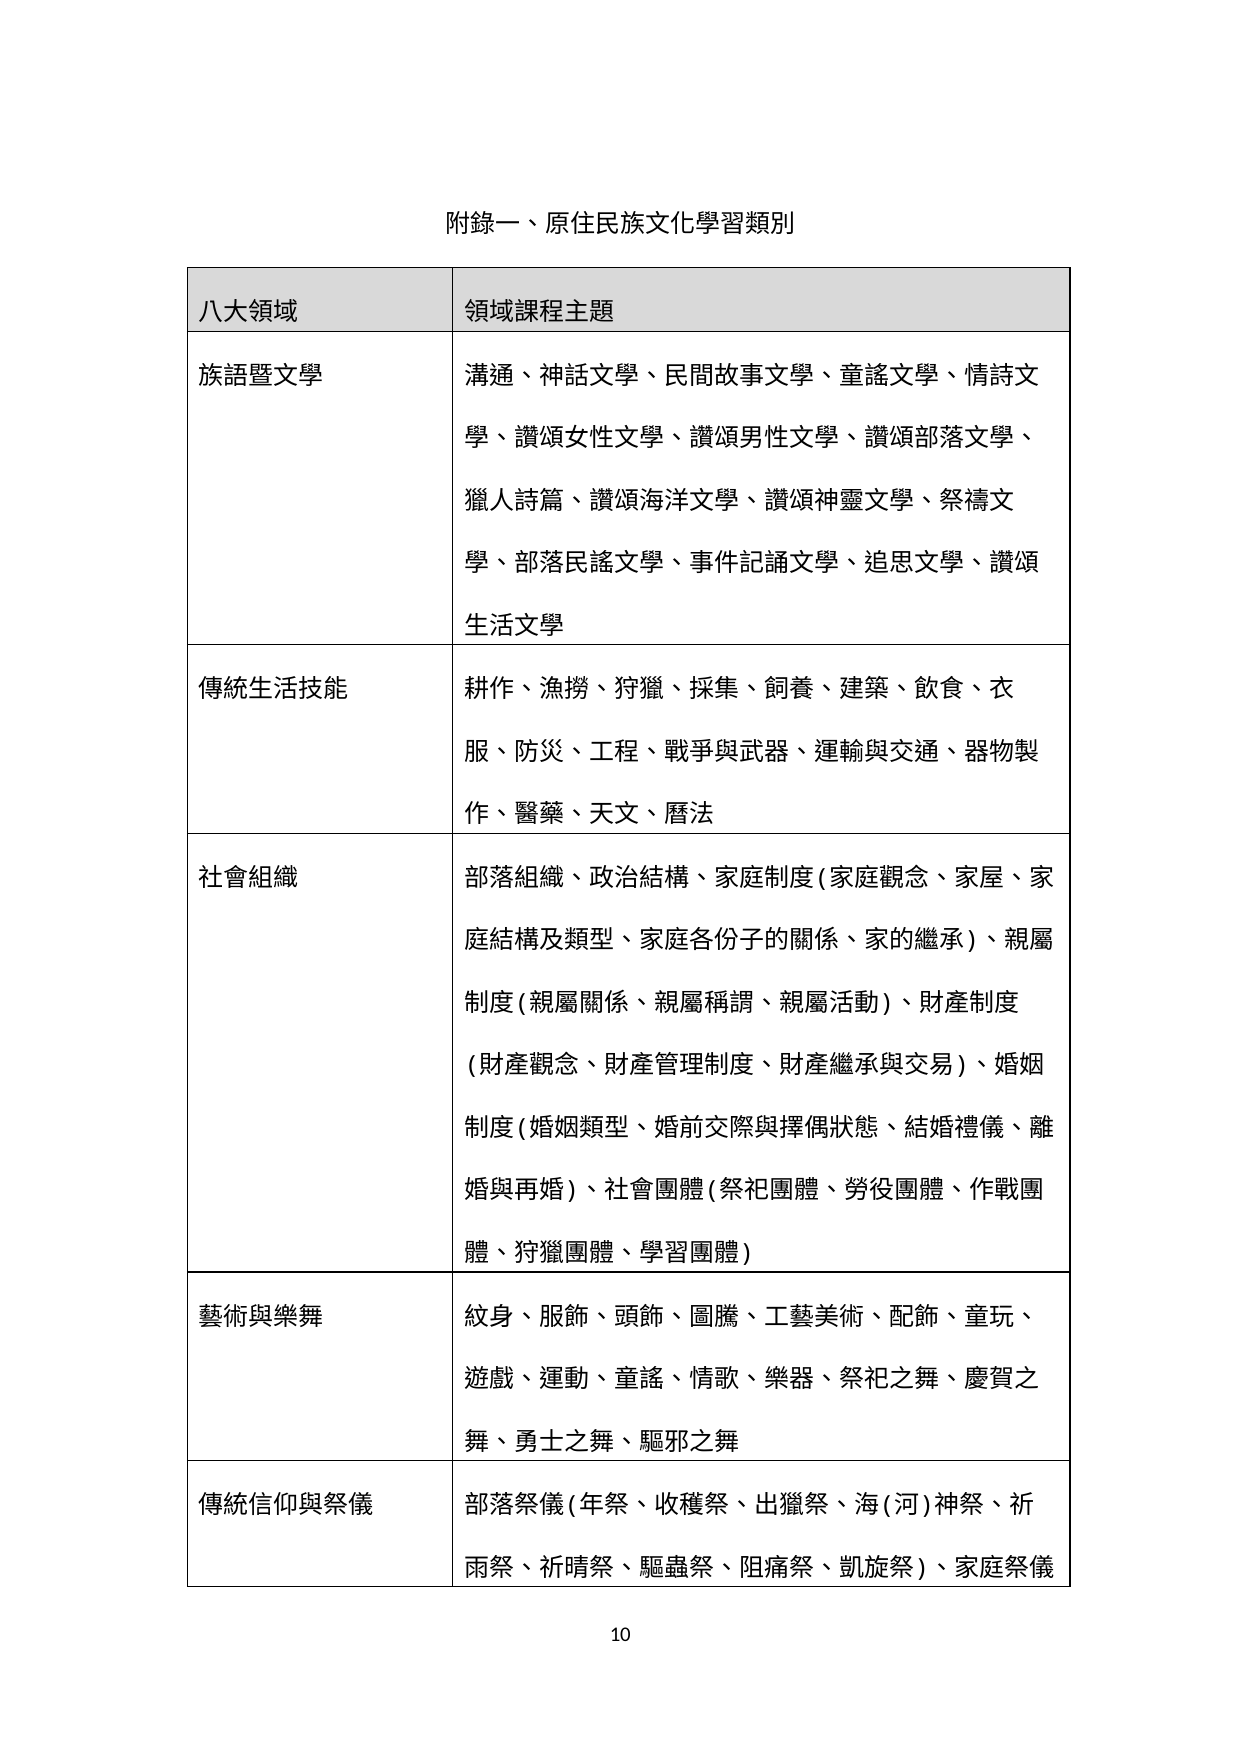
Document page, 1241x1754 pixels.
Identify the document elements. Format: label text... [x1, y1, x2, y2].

table_cell 族語暨文學 [188, 332, 452, 644]
table_cell 溝通、神話文學、民間故事文學、童謠文學、情詩文學、讚頌女性文學、讚頌男性文學、讚頌部落文學、獵人詩篇、讚頌海洋文學、讚頌神靈文學、祭禱文學、部落民謠文學、事件記誦文學、追思文學、讚頌生活文學 [453, 332, 1069, 644]
table_header 八大領域 [188, 268, 452, 331]
text 附錄一、原住民族文化學習類別 [187, 180, 1053, 242]
table_cell 部落組織、政治結構、家庭制度(家庭觀念、家屋、家庭結構及類型、家庭各份子的關係、家的繼承)、親屬制度(親屬關係、親屬稱謂、親屬活動)、財產制度(財產觀念、財產管理制度、財產繼承與交易)、婚姻制度(婚姻類型、婚前交際與擇偶狀態、結婚禮儀、離婚與再婚)、社會團體(祭祀團體、勞役團體、作戰團體、狩獵團體、學習團體) [453, 834, 1069, 1271]
table_cell 紋身、服飾、頭飾、圖騰、工藝美術、配飾、童玩、遊戲、運動、童謠、情歌、樂器、祭祀之舞、慶賀之舞、勇士之舞、驅邪之舞 [453, 1273, 1069, 1460]
table_cell 耕作、漁撈、狩獵、採集、飼養、建築、飲食、衣服、防災、工程、戰爭與武器、運輸與交通、器物製作、醫藥、天文、曆法 [453, 645, 1069, 833]
table_cell 藝術與樂舞 [188, 1273, 452, 1460]
table_cell 社會組織 [188, 834, 452, 1271]
table_cell 傳統生活技能 [188, 645, 452, 833]
table_cell 部落祭儀(年祭、收穫祭、出獵祭、海(河)神祭、祈雨祭、祈晴祭、驅蟲祭、阻痛祭、凱旋祭)、家庭祭儀 [453, 1461, 1069, 1586]
table_cell 傳統信仰與祭儀 [188, 1461, 452, 1586]
table_header 領域課程主題 [453, 268, 1069, 331]
